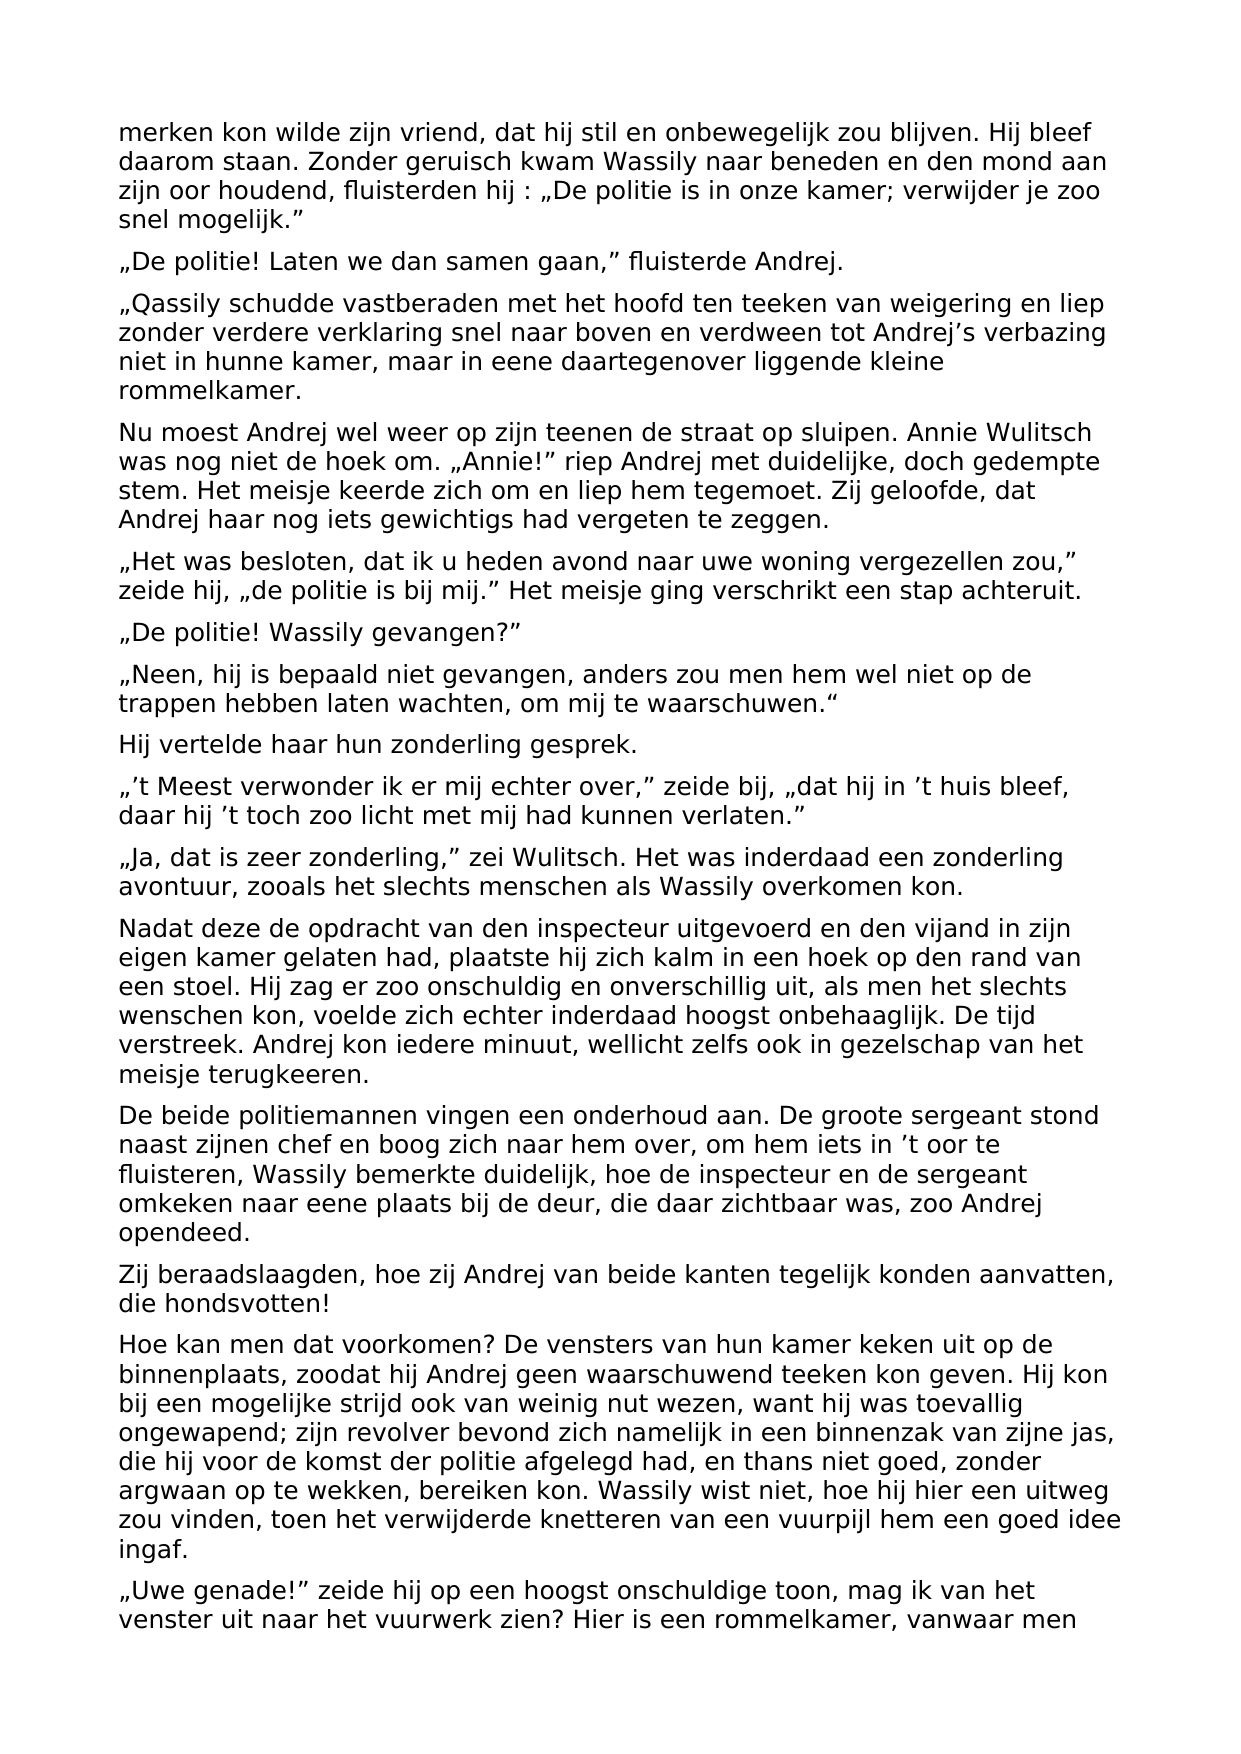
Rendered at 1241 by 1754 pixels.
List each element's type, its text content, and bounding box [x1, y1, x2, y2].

text „Qassily schudde vastberaden met het hoofd ten teeken van weigering en liep zonder verdere verklaring snel naar boven en verdween tot Andrej’s verbazing niet in hunne kamer, maar in eene daartegenover liggende kleine rommelkamer. [118, 289, 1122, 406]
text „Uwe genade!” zeide hij op een hoogst onschuldige toon, mag ik van het venster uit naar het vuurwerk zien? Hier is een rommelkamer, vanwaar men [118, 1576, 1122, 1635]
text „Neen, hij is bepaald niet gevangen, anders zou men hem wel niet op de trappen hebben laten wachten, om mij te waarschuwen.“ [118, 660, 1122, 718]
text „Ja, dat is zeer zonderling,” zei Wulitsch. Het was inderdaad een zonderling avontuur, zooals het slechts menschen als Wassily overkomen kon. [118, 843, 1122, 901]
text Nu moest Andrej wel weer op zijn teenen de straat op sluipen. Annie Wulitsch was nog niet de hoek om. „Annie!” riep Andrej met duidelijke, doch gedempte stem. Het meisje keerde zich om en liep hem tegemoet. Zij geloofde, dat Andrej haar nog iets gewichtigs had vergeten te zeggen. [118, 418, 1122, 535]
text „Het was besloten, dat ik u heden avond naar uwe woning vergezellen zou,” zeide hij, „de politie is bij mij.” Het meisje ging verschrikt een stap achteruit. [118, 547, 1122, 606]
text Hij vertelde haar hun zonderling gesprek. [118, 731, 1122, 760]
text „De politie! Laten we dan samen gaan,” fluisterde Andrej. [118, 247, 1122, 276]
text merken kon wilde zijn vriend, dat hij stil en onbewegelijk zou blijven. Hij bleef daarom staan. Zonder geruisch kwam Wassily naar beneden en den mond aan zijn oor houdend, fluisterden hij : „De politie is in onze kamer; verwijder je zoo snel mogelijk.” [118, 118, 1122, 235]
text „’t Meest verwonder ik er mij echter over,” zeide bij, „dat hij in ’t huis bleef, daar hij ’t toch zoo licht met mij had kunnen verlaten.” [118, 772, 1122, 831]
text „De politie! Wassily gevangen?” [118, 618, 1122, 647]
text Zij beraadslaagden, hoe zij Andrej van beide kanten tegelijk konden aanvatten, die hondsvotten! [118, 1260, 1122, 1318]
text De beide politiemannen vingen een onderhoud aan. De groote sergeant stond naast zijnen chef en boog zich naar hem over, om hem iets in ’t oor te fluisteren, Wassily bemerkte duidelijk, hoe de inspecteur en de sergeant omkeken naar eene plaats bij de deur, die daar zichtbaar was, zoo Andrej opendeed. [118, 1101, 1122, 1247]
text Nadat deze de opdracht van den inspecteur uitgevoerd en den vijand in zijn eigen kamer gelaten had, plaatste hij zich kalm in een hoek op den rand van een stoel. Hij zag er zoo onschuldig en onverschillig uit, als men het slechts wenschen kon, voelde zich echter inderdaad hoogst onbehaaglijk. De tijd verstreek. Andrej kon iedere minuut, wellicht zelfs ook in gezelschap van het meisje terugkeeren. [118, 914, 1122, 1089]
text Hoe kan men dat voorkomen? De vensters van hun kamer keken uit op de binnenplaats, zoodat hij Andrej geen waarschuwend teeken kon geven. Hij kon bij een mogelijke strijd ook van weinig nut wezen, want hij was toevallig ongewapend; zijn revolver bevond zich namelijk in een binnenzak van zijne jas, die hij voor de komst der politie afgelegd had, en thans niet goed, zonder argwaan op te wekken, bereiken kon. Wassily wist niet, hoe hij hier een uitweg zou vinden, toen het verwijderde knetteren van een vuurpijl hem een goed idee ingaf. [118, 1331, 1122, 1564]
